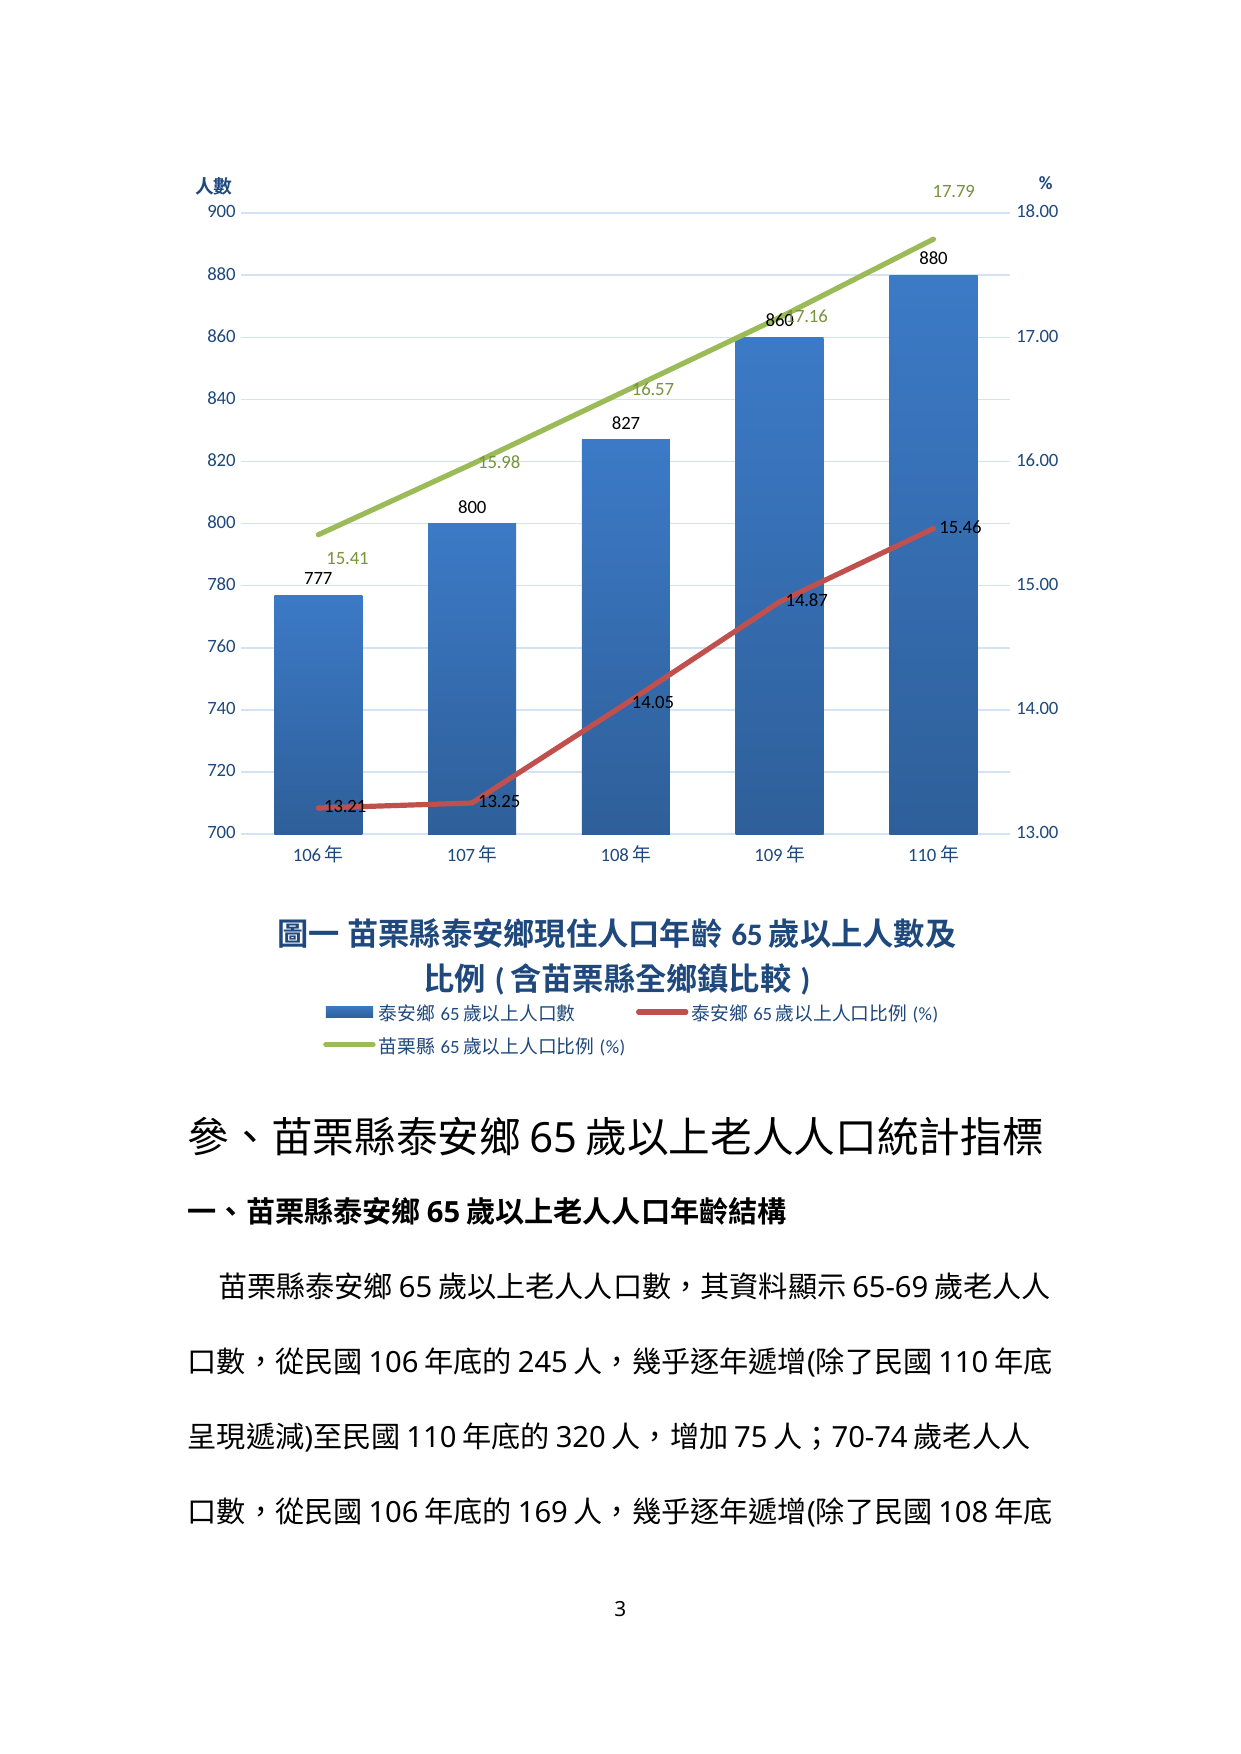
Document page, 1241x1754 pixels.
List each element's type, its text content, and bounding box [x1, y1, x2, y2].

text 參、苗栗縣泰安鄉65歲以上老人人口統計指標 [187, 1097, 1053, 1172]
text 一、苗栗縣泰安鄉65歲以上老人人口年齡結構 [187, 1172, 1053, 1247]
text 苗栗縣泰安鄉65歲以上老人人口數，其資料顯示65-69歲老人人口數，從民國106年底的245人，幾乎逐年遞增(除了民國110年底呈現遞減)至民國110年底的320人，增加75人；70-74歲老人人口數，從民國106年底的169人，幾乎逐年遞增(除了民國108年底 [187, 1247, 1053, 1547]
